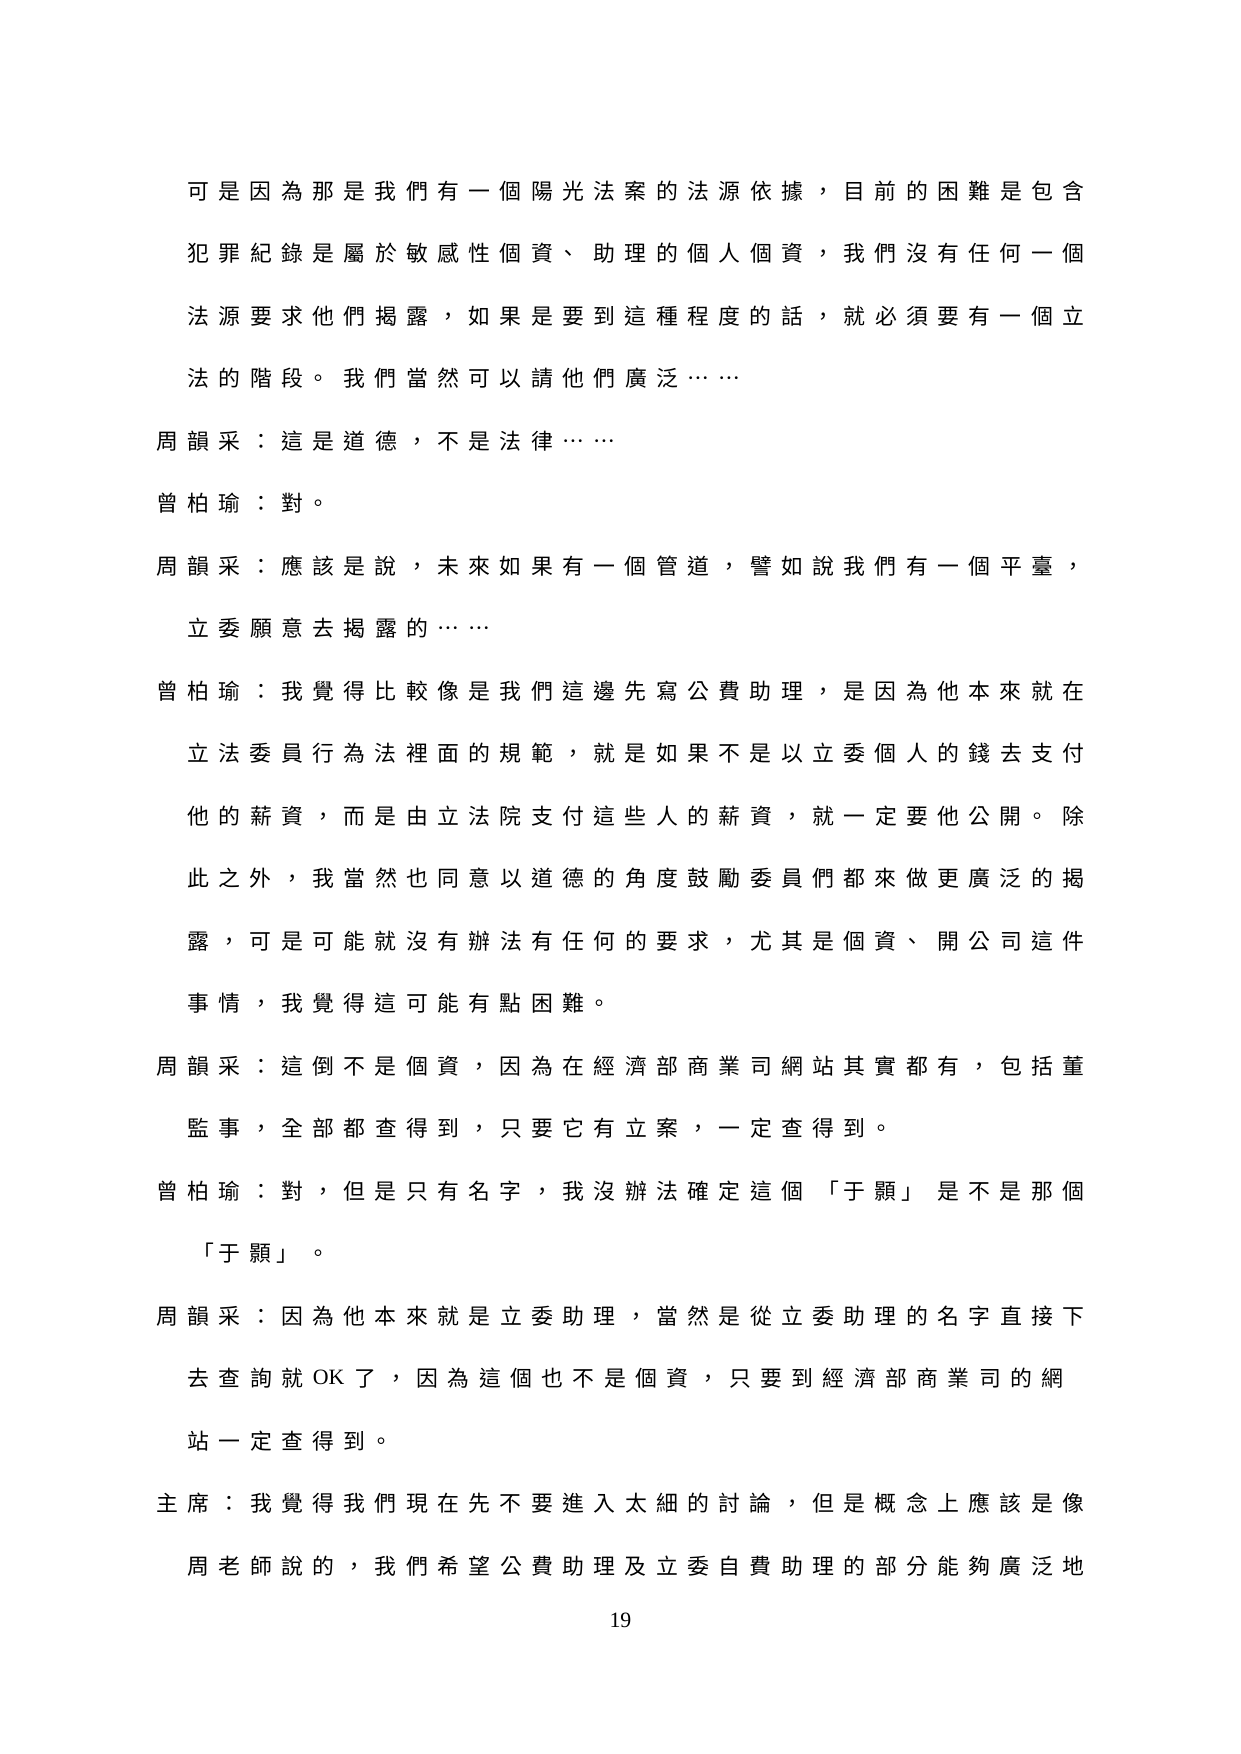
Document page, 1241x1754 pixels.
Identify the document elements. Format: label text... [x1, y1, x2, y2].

text 曾柏瑜：我覺得比較像是我們這邊先寫公費助理，是因為他本來就在立法委員行為法裡面的規範，就是如果不是以立委個人的錢去支付他的薪資，而是由立法院支付這些人的薪資，就一定要他公開。除此之外，我當然也同意以道德的角度鼓勵委員們都來做更廣泛的揭露，可是可能就沒有辦法有任何的要求，尤其是個資、開公司這件事情，我覺得這可能有點困難。 [151, 658, 1089, 1033]
text 周韻采：這倒不是個資，因為在經濟部商業司網站其實都有，包括董監事，全部都查得到，只要它有立案，一定查得到。 [151, 1033, 1089, 1158]
text 曾柏瑜：對。 [151, 471, 1089, 533]
text 主席：我覺得我們現在先不要進入太細的討論，但是概念上應該是像周老師說的，我們希望公費助理及立委自費助理的部分能夠廣泛地 [151, 1471, 1089, 1596]
text 周韻采：因為他本來就是立委助理，當然是從立委助理的名字直接下去查詢就OK了，因為這個也不是個資，只要到經濟部商業司的網站一定查得到。 [151, 1283, 1089, 1471]
text 曾柏瑜：對，但是只有名字，我沒辦法確定這個「于顥」是不是那個「于顥」。 [151, 1158, 1089, 1283]
text 可是因為那是我們有一個陽光法案的法源依據，目前的困難是包含犯罪紀錄是屬於敏感性個資、助理的個人個資，我們沒有任何一個法源要求他們揭露，如果是要到這種程度的話，就必須要有一個立法的階段。我們當然可以請他們廣泛…… [151, 158, 1089, 408]
text 周韻采：這是道德，不是法律…… [151, 408, 1089, 471]
text 周韻采：應該是說，未來如果有一個管道，譬如說我們有一個平臺，立委願意去揭露的…… [151, 533, 1089, 658]
